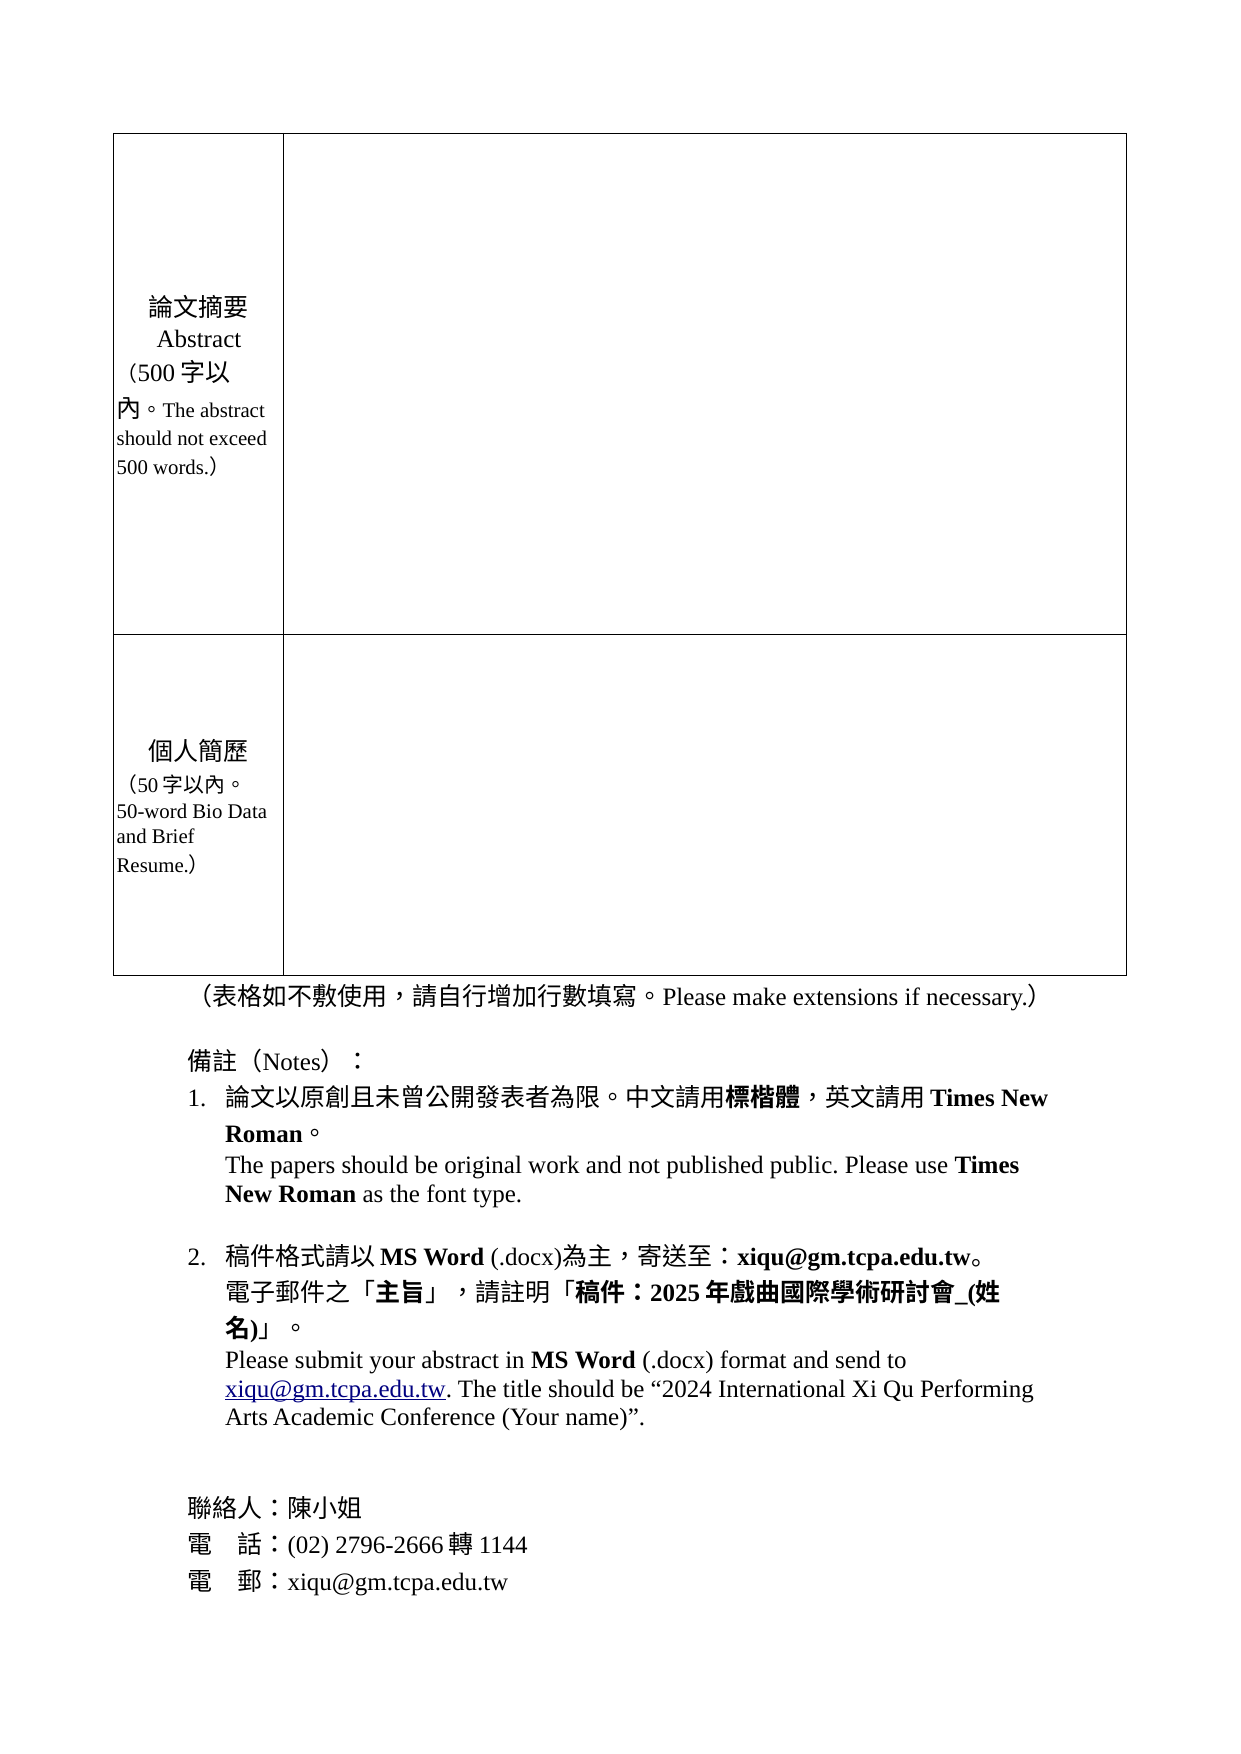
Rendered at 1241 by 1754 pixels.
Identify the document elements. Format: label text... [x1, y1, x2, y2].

list 稿件格式請以MS Word (.docx)為主，寄送至：xiqu@gm.tcpa.edu.tw。 電子郵件之「主旨」，請註明「稿件：2025年戲曲國際學術研討會_(姓名)」。 Please submit your abstract in MS Word (.docx) format and send to xiqu@gm.tcpa.edu.tw. The title should be “2024 International Xi Qu Performing Arts Academic Conference (Your name)”. [187, 1236, 1053, 1431]
table_cell 個人簡歷 （50字以內。 50-word Bio Data and Brief Resume.） [114, 635, 283, 975]
text 電 話：(02) 2796-2666轉1144 [187, 1525, 1053, 1561]
text 備註（Notes）： [150, 1041, 1053, 1077]
table_cell 論文摘要 Abstract （500字以內。The abstract should not exceed 500 words.） [114, 134, 283, 634]
text （表格如不敷使用，請自行增加行數填寫。Please make extensions if necessary.） [150, 976, 1053, 1012]
table_cell [284, 635, 1126, 975]
text 電 郵：xiqu@gm.tcpa.edu.tw [187, 1561, 1053, 1597]
list 論文以原創且未曾公開發表者為限。中文請用標楷體，英文請用Times New Roman。 The papers should be original work and not published public. Please use Times New Roman as the font type. [187, 1077, 1053, 1207]
table_cell [284, 134, 1126, 634]
text 聯絡人：陳小姐 [187, 1489, 1053, 1525]
